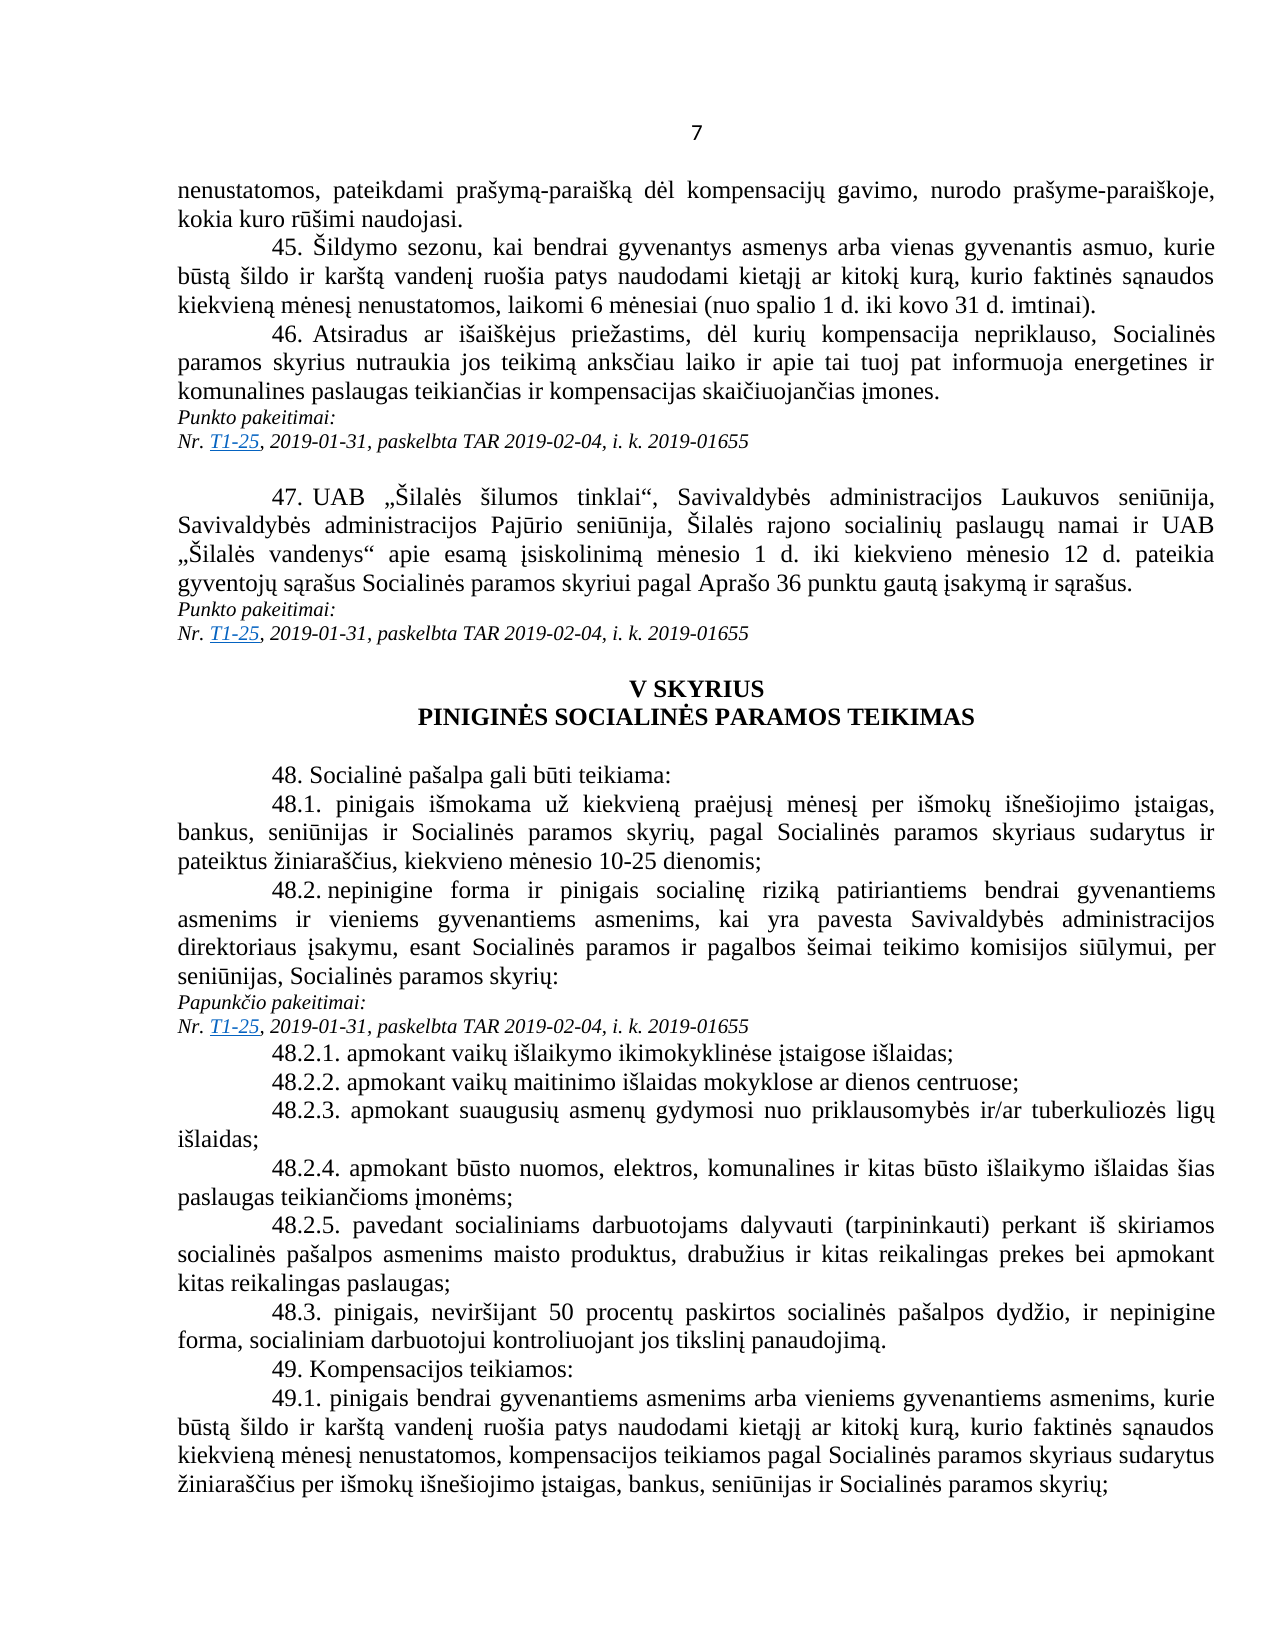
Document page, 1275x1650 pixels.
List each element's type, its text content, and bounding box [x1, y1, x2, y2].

text Punkto pakeitimai: [177, 597, 1216, 621]
text 48.2. nepinigine forma ir pinigais socialinę riziką patiriantiems bendrai gyvenantiems asmenims ir vieniems gyvenantiems asmenims, kai yra pavesta Savivaldybės administracijos direktoriaus įsakymu, esant Socialinės paramos ir pagalbos šeimai teikimo komisijos siūlymui, per seniūnijas, Socialinės paramos skyrių: [177, 875, 1216, 990]
text 48.1. pinigais išmokama už kiekvieną praėjusį mėnesį per išmokų išnešiojimo įstaigas, bankus, seniūnijas ir Socialinės paramos skyrių, pagal Socialinės paramos skyriaus sudarytus ir pateiktus žiniaraščius, kiekvieno mėnesio 10-25 dienomis; [177, 789, 1216, 875]
text 49.1. pinigais bendrai gyvenantiems asmenims arba vieniems gyvenantiems asmenims, kurie būstą šildo ir karštą vandenį ruošia patys naudodami kietąjį ar kitokį kurą, kurio faktinės sąnaudos kiekvieną mėnesį nenustatomos, kompensacijos teikiamos pagal Socialinės paramos skyriaus sudarytus žiniaraščius per išmokų išnešiojimo įstaigas, bankus, seniūnijas ir Socialinės paramos skyrių; [177, 1383, 1216, 1498]
text 48.2.1. apmokant vaikų išlaikymo ikimokyklinėse įstaigose išlaidas; [177, 1038, 1216, 1067]
text 48.2.5. pavedant socialiniams darbuotojams dalyvauti (tarpininkauti) perkant iš skiriamos socialinės pašalpos asmenims maisto produktus, drabužius ir kitas reikalingas prekes bei apmokant kitas reikalingas paslaugas; [177, 1211, 1216, 1297]
text Papunkčio pakeitimai: [177, 990, 1216, 1014]
text 48.3. pinigais, neviršijant 50 procentų paskirtos socialinės pašalpos dydžio, ir nepinigine forma, socialiniam darbuotojui kontroliuojant jos tikslinį panaudojimą. [177, 1297, 1216, 1354]
text 48. Socialinė pašalpa gali būti teikiama: [177, 760, 1216, 789]
text 48.2.4. apmokant būsto nuomos, elektros, komunalines ir kitas būsto išlaikymo išlaidas šias paslaugas teikiančioms įmonėms; [177, 1153, 1216, 1211]
text V SKYRIUS [177, 674, 1216, 702]
text 45. Šildymo sezonu, kai bendrai gyvenantys asmenys arba vienas gyvenantis asmuo, kurie būstą šildo ir karštą vandenį ruošia patys naudodami kietąjį ar kitokį kurą, kurio faktinės sąnaudos kiekvieną mėnesį nenustatomos, laikomi 6 mėnesiai (nuo spalio 1 d. iki kovo 31 d. imtinai). [177, 232, 1216, 319]
text PINIGINĖS SOCIALINĖS PARAMOS TEIKIMAS [177, 702, 1216, 731]
text Punkto pakeitimai: [177, 405, 1216, 429]
text 49. Kompensacijos teikiamos: [177, 1354, 1216, 1383]
text 48.2.3. apmokant suaugusių asmenų gydymosi nuo priklausomybės ir/ar tuberkuliozės ligų išlaidas; [177, 1096, 1216, 1153]
text Nr. T1-25, 2019-01-31, paskelbta TAR 2019-02-04, i. k. 2019-01655 [177, 429, 1216, 453]
text Nr. T1-25, 2019-01-31, paskelbta TAR 2019-02-04, i. k. 2019-01655 [177, 621, 1216, 645]
text 46. Atsiradus ar išaiškėjus priežastims, dėl kurių kompensacija nepriklauso, Socialinės paramos skyrius nutraukia jos teikimą anksčiau laiko ir apie tai tuoj pat informuoja energetines ir komunalines paslaugas teikiančias ir kompensacijas skaičiuojančias įmones. [177, 319, 1216, 405]
text 48.2.2. apmokant vaikų maitinimo išlaidas mokyklose ar dienos centruose; [177, 1067, 1216, 1096]
text Nr. T1-25, 2019-01-31, paskelbta TAR 2019-02-04, i. k. 2019-01655 [177, 1014, 1216, 1038]
text nenustatomos, pateikdami prašymą-paraišką dėl kompensacijų gavimo, nurodo prašyme-paraiškoje, kokia kuro rūšimi naudojasi. [177, 175, 1216, 232]
text 47. UAB „Šilalės šilumos tinklai“, Savivaldybės administracijos Laukuvos seniūnija, Savivaldybės administracijos Pajūrio seniūnija, Šilalės rajono socialinių paslaugų namai ir UAB „Šilalės vandenys“ apie esamą įsiskolinimą mėnesio 1 d. iki kiekvieno mėnesio 12 d. pateikia gyventojų sąrašus Socialinės paramos skyriui pagal Aprašo 36 punktu gautą įsakymą ir sąrašus. [177, 482, 1216, 597]
